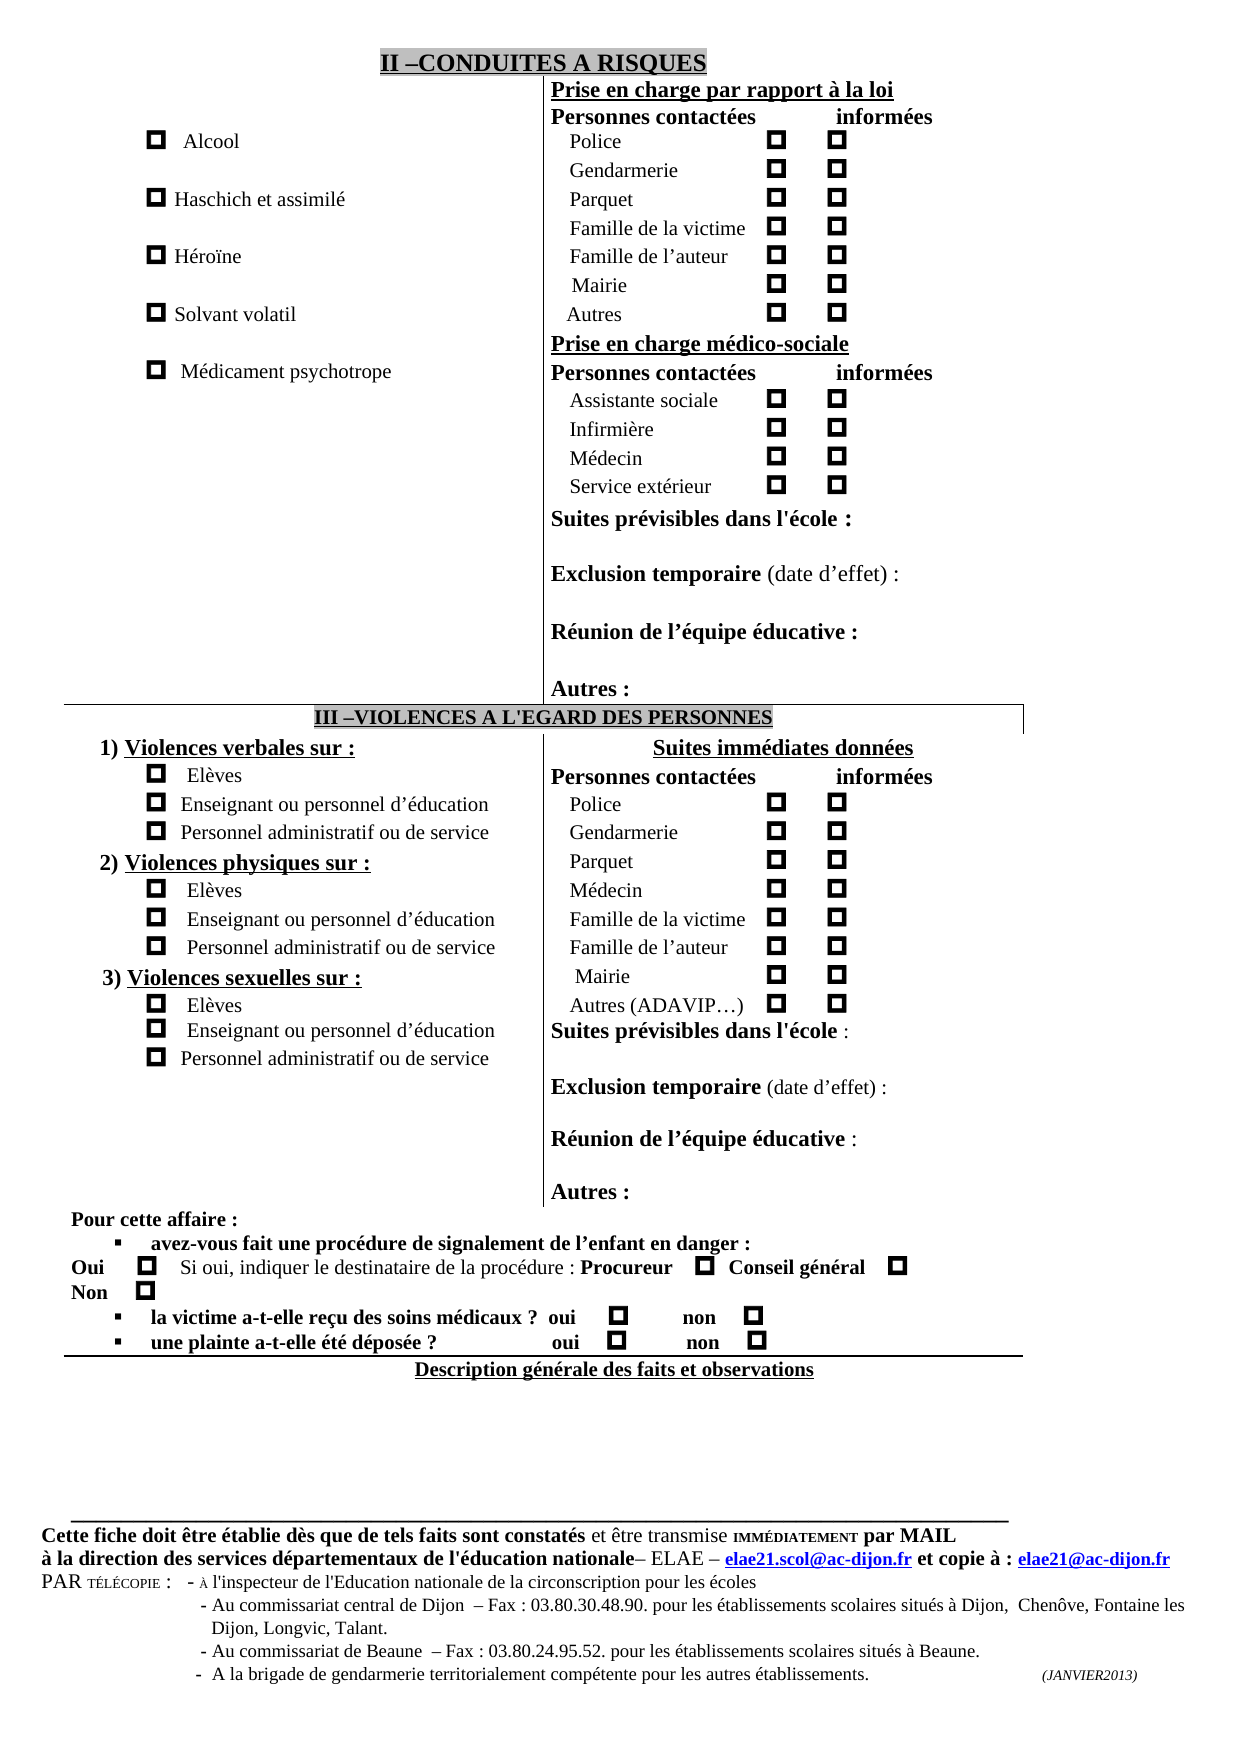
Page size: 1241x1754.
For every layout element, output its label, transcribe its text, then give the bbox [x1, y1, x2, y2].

table_cell [1023, 820, 1240, 849]
table_cell  Solvant volatil [64, 302, 543, 330]
table_cell [1023, 734, 1240, 763]
table_cell  Personnel administratif ou de service [64, 820, 543, 849]
table_cell Infirmière   [544, 417, 1023, 445]
table_cell [1023, 1046, 1240, 1073]
subtitle Cette fiche doit être établie dès que de tels faits sont constatés et être transmise immédiatement par MAIL [41, 1524, 1193, 1547]
table_header [1023, 48, 1240, 76]
table_cell Gendarmerie   [544, 820, 1023, 849]
table_cell Famille de l’auteur   [544, 935, 1023, 964]
table_cell [1023, 158, 1240, 187]
table_cell [64, 503, 543, 532]
table_cell [1023, 474, 1240, 503]
table_cell [64, 647, 543, 675]
table_cell [1023, 215, 1240, 244]
table_cell [64, 474, 543, 503]
text - A la brigade de gendarmerie territorialement compétente pour les autres établissements. (JANVIER2013) [41, 1662, 1193, 1685]
table_cell [1023, 906, 1240, 935]
table_cell Police   [544, 791, 1023, 820]
table_cell [1023, 647, 1240, 675]
table_cell [64, 445, 543, 474]
table_cell Réunion de l’équipe éducative : [544, 1125, 1023, 1178]
table_cell Autres   [544, 302, 1023, 330]
table_cell Autres (ADAVIP…)   [544, 993, 1023, 1018]
table_header II –CONDUITES A RISQUES [64, 48, 1023, 76]
table_cell [64, 76, 543, 129]
table_cell [1023, 302, 1240, 330]
table_cell [1023, 359, 1240, 388]
table_cell [64, 330, 543, 359]
table_cell [1023, 273, 1240, 302]
table_cell Parquet   [544, 187, 1023, 215]
table_cell Assistante sociale   [544, 388, 1023, 417]
table_cell  Médicament psychotrope [64, 359, 543, 388]
table_cell Pour cette affaire : avez-vous fait une procédure de signalement de l’enfant en danger : Oui  Si oui, indiquer le destinataire de la procédure : Procureur  Conseil général  Non  la victime a-t-elle reçu des soins médicaux ? oui  non  une plainte a-t-elle été déposée ? oui  non  [64, 1207, 1023, 1354]
table_cell [1023, 1207, 1240, 1354]
text - Au commissariat central de Dijon – Fax : 03.80.30.48.90. pour les établissements scolaires situés à Dijon, Chenôve, Fontaine les Dijon, Longvic, Talant. [41, 1593, 1193, 1639]
table_cell III –VIOLENCES A L'EGARD DES PERSONNES [64, 705, 1023, 734]
table_cell [1023, 1018, 1240, 1046]
table_cell [544, 589, 1023, 618]
table_cell Famille de la victime   [544, 906, 1023, 935]
table_cell Personnes contactées informées [544, 359, 1023, 388]
table_cell  Héroïne [64, 244, 543, 273]
table_cell [1023, 417, 1240, 445]
table_cell [64, 675, 543, 704]
table_cell Réunion de l’équipe éducative : [544, 618, 1023, 647]
table_cell Service extérieur   [544, 474, 1023, 503]
table_cell [1023, 1125, 1240, 1178]
table_cell [64, 417, 543, 445]
table_cell [1023, 76, 1240, 129]
table_cell Mairie   [544, 273, 1023, 302]
table_cell Autres : [544, 675, 1023, 704]
table_cell [1023, 445, 1240, 474]
table_cell [1023, 388, 1240, 417]
subtitle à la direction des services départementaux de l'éducation nationale– ELAE – elae21.scol@ac-dijon.fr et copie à : elae21@ac-dijon.fr [41, 1547, 1193, 1570]
table_cell Mairie   [544, 964, 1023, 993]
table_cell [1023, 791, 1240, 820]
table_cell  Elèves [64, 993, 543, 1018]
table_cell Exclusion temporaire (date d’effet) : [544, 1073, 1023, 1125]
table_cell [64, 158, 543, 187]
table_cell [1023, 503, 1240, 532]
table_cell [1023, 187, 1240, 215]
table_cell [64, 273, 543, 302]
table_cell Exclusion temporaire (date d’effet) : [544, 560, 1023, 589]
table_cell  Enseignant ou personnel d’éducation [64, 906, 543, 935]
table_cell [1023, 532, 1240, 560]
table_cell  Personnel administratif ou de service [64, 1046, 543, 1073]
table_cell Prise en charge médico-sociale [544, 330, 1023, 359]
table_cell [1023, 964, 1240, 993]
table_cell Suites prévisibles dans l'école : [544, 1018, 1023, 1046]
table_cell  Elèves [64, 763, 543, 791]
table_cell [1023, 589, 1240, 618]
table_cell [1023, 763, 1240, 791]
table_cell [1023, 129, 1240, 158]
table_cell  Enseignant ou personnel d’éducation [64, 791, 543, 820]
table_cell [1023, 1073, 1240, 1125]
table_cell Police   [544, 129, 1023, 158]
table_cell [544, 647, 1023, 675]
table_cell [1024, 704, 1240, 734]
text Description générale des faits et observations [71, 1357, 1157, 1381]
table_cell Prise en charge par rapport à la loi Personnes contactées informées [544, 76, 1023, 129]
table_cell Autres : [544, 1178, 1023, 1207]
table_cell [1023, 560, 1240, 589]
table_cell [1023, 849, 1240, 878]
table_cell Médecin   [544, 878, 1023, 906]
table_cell  Haschich et assimilé [64, 187, 543, 215]
table_cell [1023, 1178, 1240, 1207]
text - Au commissariat de Beaune – Fax : 03.80.24.95.52. pour les établissements scolaires situés à Beaune. [41, 1639, 1193, 1662]
table_cell  Personnel administratif ou de service [64, 935, 543, 964]
table_cell [1023, 993, 1240, 1018]
table_cell [1023, 935, 1240, 964]
table_cell [1023, 878, 1240, 906]
table_cell  Elèves [64, 878, 543, 906]
table_cell 3) Violences sexuelles sur : [64, 964, 543, 993]
table_cell [64, 215, 543, 244]
table_cell Médecin   [544, 445, 1023, 474]
table_cell [64, 532, 543, 560]
table_cell [1023, 330, 1240, 359]
table_cell Famille de la victime   [544, 215, 1023, 244]
table_cell Famille de l’auteur   [544, 244, 1023, 273]
table_cell [64, 618, 543, 647]
table_cell [64, 1178, 543, 1207]
table_cell  Enseignant ou personnel d’éducation [64, 1018, 543, 1046]
table_cell 2) Violences physiques sur : [64, 849, 543, 878]
subtitle PAR télécopie : - à l'inspecteur de l'Education nationale de la circonscription pour les écoles [41, 1570, 1193, 1593]
text ___________________________________________________________________________ [71, 1496, 1157, 1524]
table_cell [1023, 618, 1240, 647]
table_cell 1) Violences verbales sur : [64, 734, 543, 763]
table_cell Suites prévisibles dans l'école : [544, 503, 1023, 532]
table_cell [1023, 675, 1240, 704]
table_cell [544, 532, 1023, 560]
table_cell Personnes contactées informées [544, 763, 1023, 791]
table_cell Parquet   [544, 849, 1023, 878]
table_cell [64, 1073, 543, 1125]
table_cell Suites immédiates données [544, 734, 1023, 763]
table_cell Gendarmerie   [544, 158, 1023, 187]
table_cell [1023, 244, 1240, 273]
table_cell [64, 1125, 543, 1178]
table_cell [544, 1046, 1023, 1073]
table_cell [64, 388, 543, 417]
table_cell  Alcool [64, 129, 543, 158]
table_cell [64, 589, 543, 618]
table_cell [64, 560, 543, 589]
